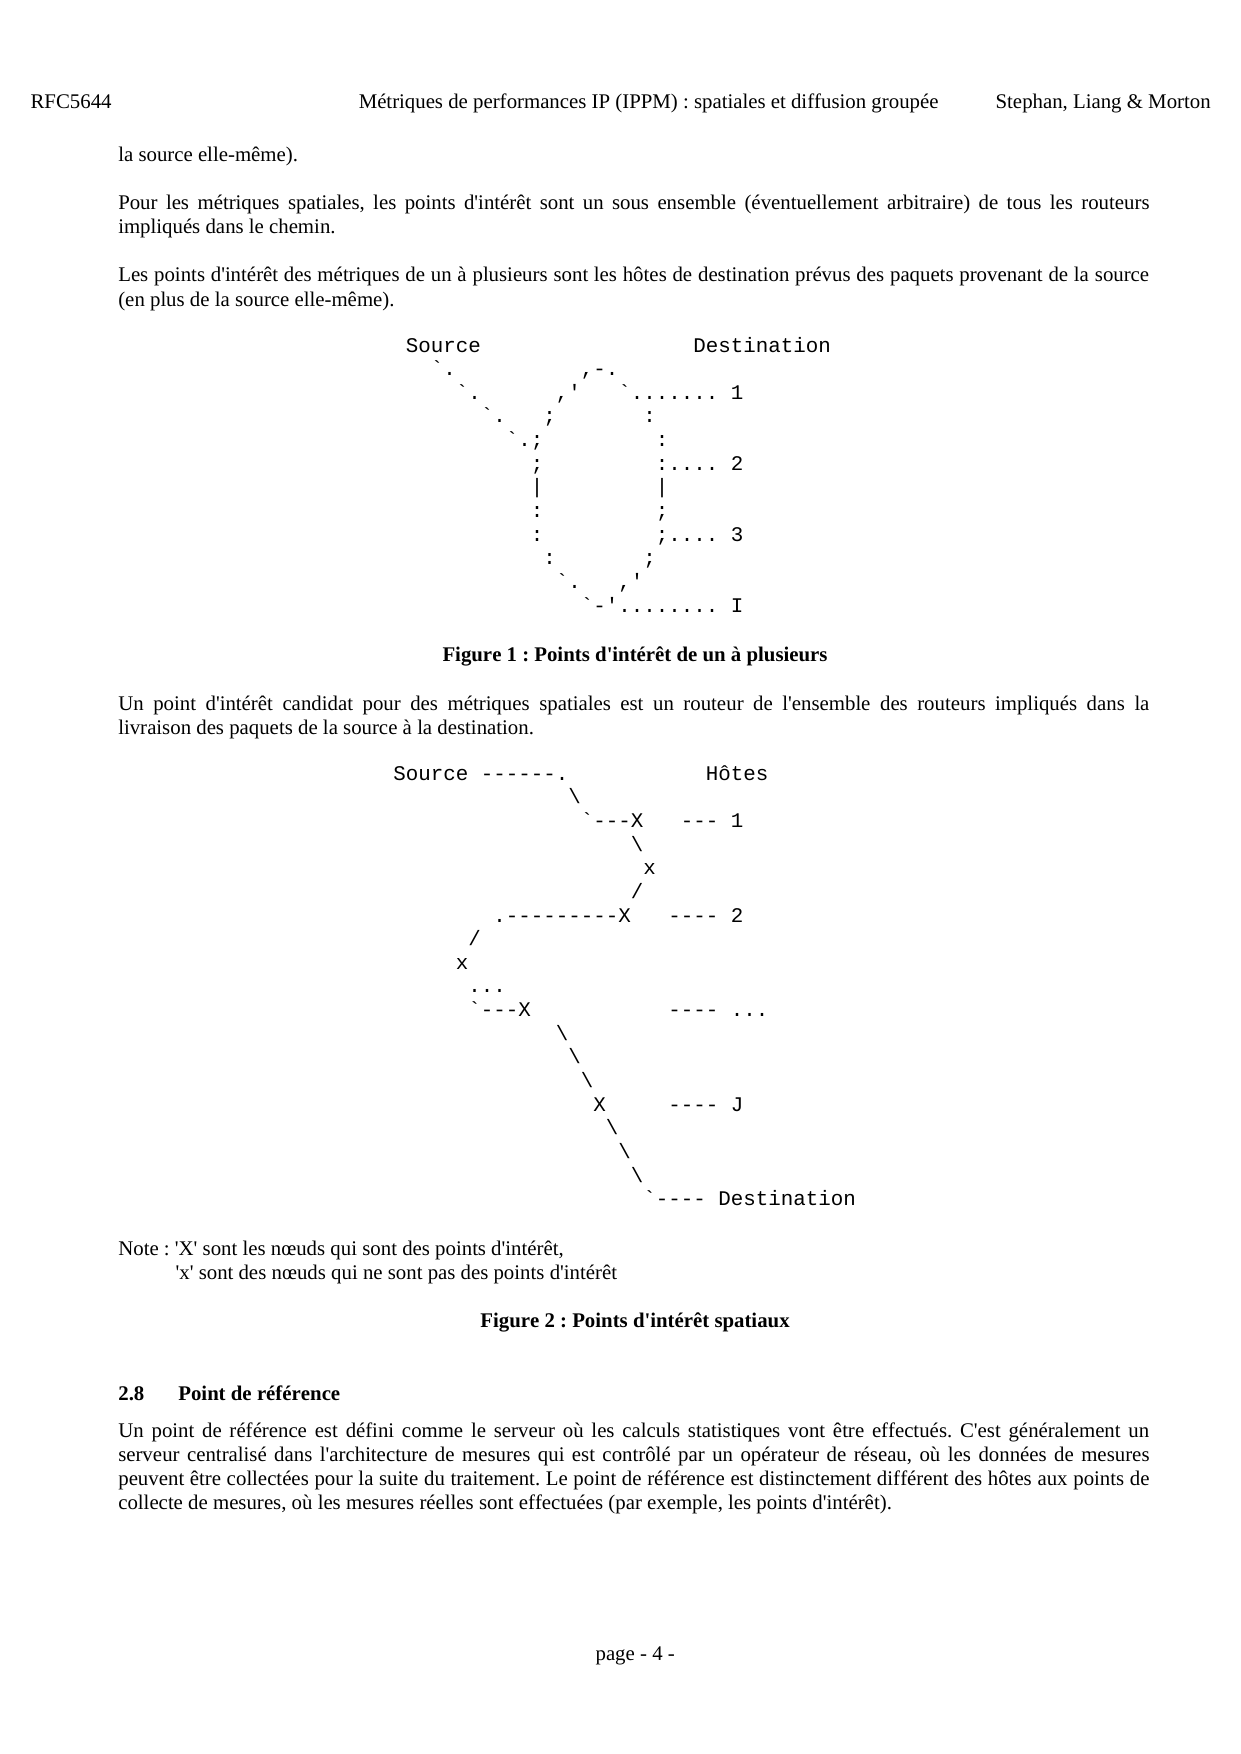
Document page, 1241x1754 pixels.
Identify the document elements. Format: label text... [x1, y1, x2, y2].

text Note : 'X' sont les nœuds qui sont des points d'intérêt, [118, 1236, 1152, 1260]
text x [118, 952, 1152, 976]
text `. ,' [118, 571, 1152, 595]
text : ;.... 3 [118, 524, 1152, 547]
text \ [118, 1117, 1152, 1141]
text ; :.... 2 [118, 453, 1152, 476]
text `.; : [118, 429, 1152, 453]
text \ [118, 1023, 1152, 1046]
text `---- Destination [118, 1188, 1152, 1212]
text `. ,' `....... 1 [118, 382, 1152, 406]
text Un point d'intérêt candidat pour des métriques spatiales est un routeur de l'ensemble des routeurs impliqués dans la livraison des paquets de la source à la destination. [118, 691, 1152, 739]
text .---------X ---- 2 [118, 904, 1152, 928]
text `-'........ I [118, 595, 1152, 618]
text : ; [118, 500, 1152, 524]
text 'x' sont des nœuds qui ne sont pas des points d'intérêt [118, 1260, 1152, 1284]
text X ---- J [118, 1094, 1152, 1117]
text \ [118, 1165, 1152, 1188]
text Pour les métriques spatiales, les points d'intérêt sont un sous ensemble (éventuellement arbitraire) de tous les routeurs impliqués dans le chemin. [118, 190, 1152, 238]
text Source ------. Hôtes [118, 763, 1152, 786]
text : ; [118, 547, 1152, 571]
text `. ; : [118, 406, 1152, 429]
text \ [118, 1046, 1152, 1070]
text \ [118, 1070, 1152, 1094]
text `---X ---- ... [118, 999, 1152, 1023]
subtitle Figure 2 : Points d'intérêt spatiaux [118, 1308, 1152, 1332]
text \ [118, 1141, 1152, 1165]
text \ [118, 786, 1152, 810]
text la source elle-même). [118, 142, 1152, 166]
text / [118, 928, 1152, 952]
text ... [118, 976, 1152, 999]
text Source Destination [118, 334, 1152, 358]
text Un point de référence est défini comme le serveur où les calculs statistiques vont être effectués. C'est généralement un serveur centralisé dans l'architecture de mesures qui est contrôlé par un opérateur de réseau, où les données de mesures peuvent être collectées pour la suite du traitement. Le point de référence est distinctement différent des hôtes aux points de collecte de mesures, où les mesures réelles sont effectuées (par exemple, les points d'intérêt). [118, 1418, 1152, 1514]
text x [118, 857, 1152, 881]
text | | [118, 476, 1152, 500]
text / [118, 881, 1152, 904]
text `---X --- 1 [118, 810, 1152, 834]
text Les points d'intérêt des métriques de un à plusieurs sont les hôtes de destination prévus des paquets provenant de la source (en plus de la source elle-même). [118, 262, 1152, 311]
text `. ,-. [118, 358, 1152, 382]
text \ [118, 834, 1152, 857]
subtitle 2.8 Point de référence [118, 1381, 1152, 1405]
subtitle Figure 1 : Points d'intérêt de un à plusieurs [118, 642, 1152, 666]
